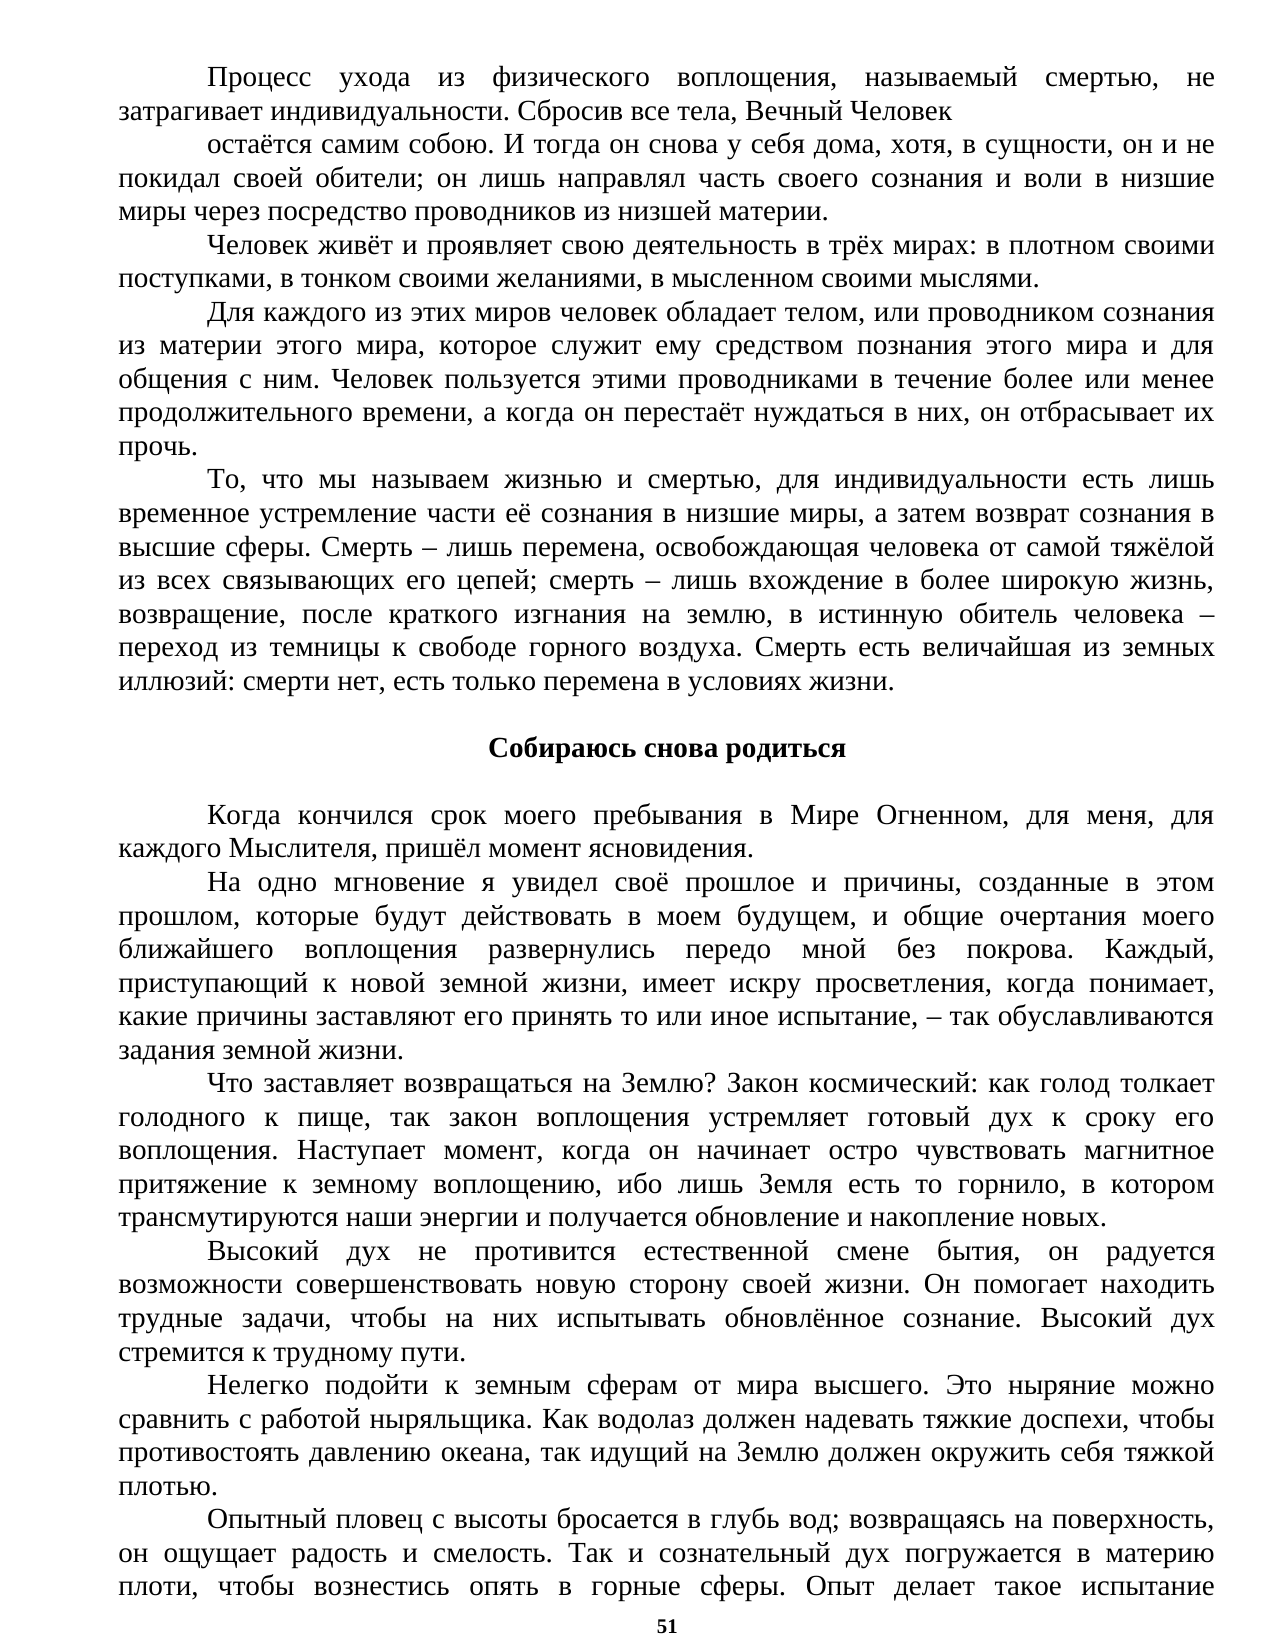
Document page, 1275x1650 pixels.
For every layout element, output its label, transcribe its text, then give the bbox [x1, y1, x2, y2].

text остаётся самим собою. И тогда он снова у себя дома, хотя, в сущности, он и не покидал своей обители; он лишь направлял часть своего сознания и воли в низшие миры через посредство проводников из низшей материи. [118, 126, 1216, 227]
text Что заставляет возвращаться на Землю? Закон космический: как голод толкает голодного к пище, так закон воплощения устремляет готовый дух к сроку его воплощения. Наступает момент, когда он начинает остро чувствовать магнитное притяжение к земному воплощению, ибо лишь Земля есть то горнило, в котором трансмутируются наши энергии и получается обновление и накопление новых. [118, 1065, 1216, 1233]
subtitle Собираюсь снова родиться [118, 730, 1216, 763]
text Опытный пловец с высоты бросается в глубь вод; возвращаясь на поверхность, он ощущает радость и смелость. Так и сознательный дух погружается в материю плоти, чтобы вознестись опять в горные сферы. Опыт делает такое испытание [118, 1501, 1216, 1602]
text Для каждого из этих миров человек обладает телом, или проводником сознания из материи этого мира, которое служит ему средством познания этого мира и для общения с ним. Человек пользуется этими проводниками в течение более или менее продолжительного времени, а когда он перестаёт нуждаться в них, он отбрасывает их прочь. [118, 294, 1216, 462]
text Когда кончился срок моего пребывания в Мире Огненном, для меня, для каждого Мыслителя, пришёл момент ясновидения. [118, 797, 1216, 864]
text Высокий дух не противится естественной смене бытия, он радуется возможности совершенствовать новую сторону своей жизни. Он помогает находить трудные задачи, чтобы на них испытывать обновлённое сознание. Высокий дух стремится к трудному пути. [118, 1233, 1216, 1367]
text Процесс ухода из физического воплощения, называемый смертью, не затрагивает индивидуальности. Сбросив все тела, Вечный Человек [118, 59, 1216, 126]
text Человек живёт и проявляет свою деятельность в трёх мирах: в плотном своими поступками, в тонком своими желаниями, в мысленном своими мыслями. [118, 227, 1216, 294]
text То, что мы называем жизнью и смертью, для индивидуальности есть лишь временное устремление части её сознания в низшие миры, а затем возврат сознания в высшие сферы. Смерть – лишь перемена, освобождающая человека от самой тяжёлой из всех связывающих его цепей; смерть – лишь вхождение в более широкую жизнь, возвращение, после краткого изгнания на землю, в истинную обитель человека – переход из темницы к свободе горного воздуха. Смерть есть величайшая из земных иллюзий: смерти нет, есть только перемена в условиях жизни. [118, 462, 1216, 696]
text Нелегко подойти к земным сферам от мира высшего. Это ныряние можно сравнить с работой ныряльщика. Как водолаз должен надевать тяжкие доспехи, чтобы противостоять давлению океана, так идущий на Землю должен окружить себя тяжкой плотью. [118, 1367, 1216, 1501]
text На одно мгновение я увидел своё прошлое и причины, созданные в этом прошлом, которые будут действовать в моем будущем, и общие очертания моего ближайшего воплощения развернулись передо мной без покрова. Каждый, приступающий к новой земной жизни, имеет искру просветления, когда понимает, какие причины заставляют его принять то или иное испытание, – так обуславливаются задания земной жизни. [118, 864, 1216, 1065]
